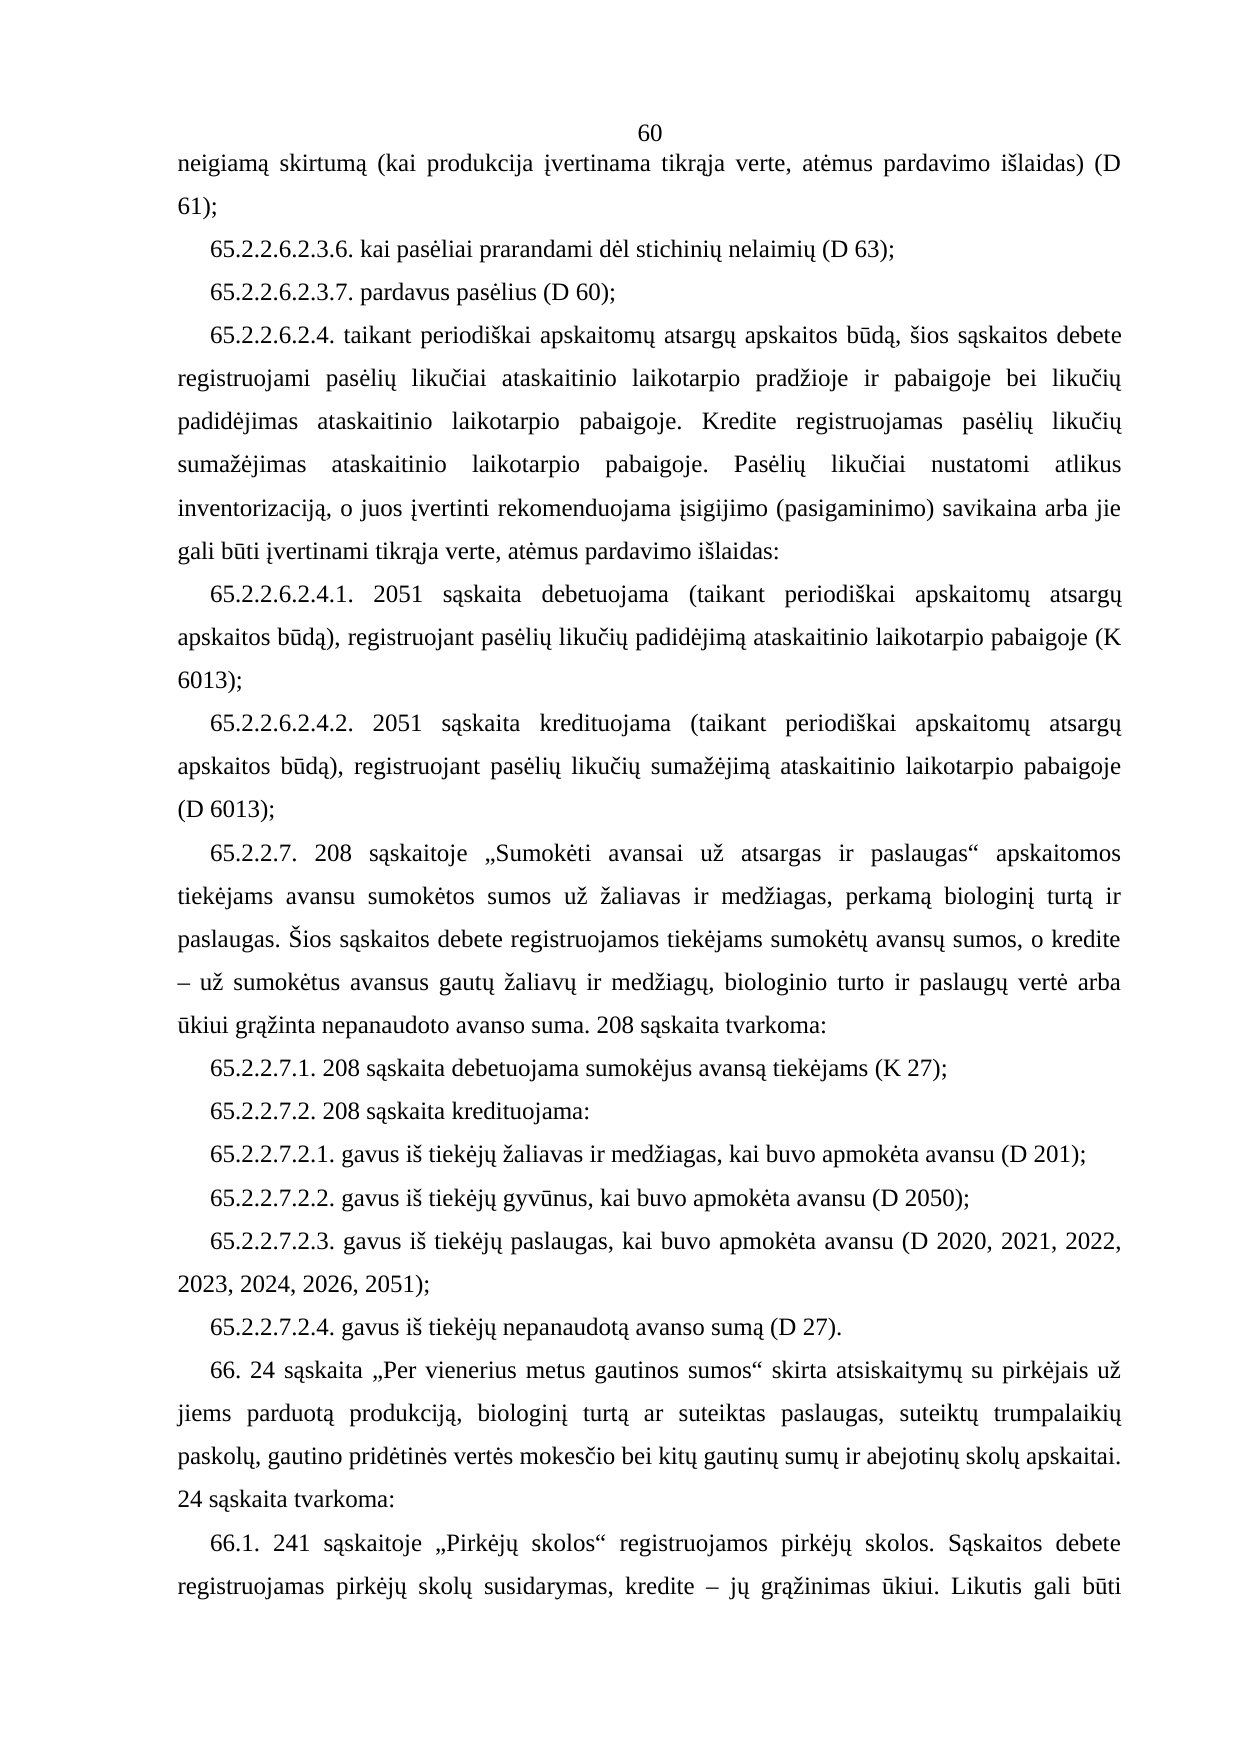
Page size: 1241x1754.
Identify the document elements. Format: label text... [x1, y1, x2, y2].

text 65.2.2.6.2.4.1. 2051 sąskaita debetuojama (taikant periodiškai apskaitomų atsargų apskaitos būdą), registruojant pasėlių likučių padidėjimą ataskaitinio laikotarpio pabaigoje (K 6013); [177, 579, 1122, 694]
text 65.2.2.6.2.4.2. 2051 sąskaita kredituojama (taikant periodiškai apskaitomų atsargų apskaitos būdą), registruojant pasėlių likučių sumažėjimą ataskaitinio laikotarpio pabaigoje (D 6013); [177, 708, 1122, 823]
text 65.2.2.7.2.2. gavus iš tiekėjų gyvūnus, kai buvo apmokėta avansu (D 2050); [177, 1183, 1122, 1211]
text 65.2.2.7.1. 208 sąskaita debetuojama sumokėjus avansą tiekėjams (K 27); [177, 1053, 1122, 1082]
text 66.1. 241 sąskaitoje „Pirkėjų skolos“ registruojamos pirkėjų skolos. Sąskaitos debete registruojamas pirkėjų skolų susidarymas, kredite – jų grąžinimas ūkiui. Likutis gali būti [177, 1528, 1122, 1599]
text 65.2.2.6.2.3.6. kai pasėliai prarandami dėl stichinių nelaimių (D 63); [177, 234, 1122, 263]
text 65.2.2.7. 208 sąskaitoje „Sumokėti avansai už atsargas ir paslaugas“ apskaitomos tiekėjams avansu sumokėtos sumos už žaliavas ir medžiagas, perkamą biologinį turtą ir paslaugas. Šios sąskaitos debete registruojamos tiekėjams sumokėtų avansų sumos, o kredite – už sumokėtus avansus gautų žaliavų ir medžiagų, biologinio turto ir paslaugų vertė arba ūkiui grąžinta nepanaudoto avanso suma. 208 sąskaita tvarkoma: [177, 838, 1122, 1039]
text 65.2.2.7.2.4. gavus iš tiekėjų nepanaudotą avanso sumą (D 27). [177, 1312, 1122, 1341]
text 65.2.2.6.2.4. taikant periodiškai apskaitomų atsargų apskaitos būdą, šios sąskaitos debete registruojami pasėlių likučiai ataskaitinio laikotarpio pradžioje ir pabaigoje bei likučių padidėjimas ataskaitinio laikotarpio pabaigoje. Kredite registruojamas pasėlių likučių sumažėjimas ataskaitinio laikotarpio pabaigoje. Pasėlių likučiai nustatomi atlikus inventorizaciją, o juos įvertinti rekomenduojama įsigijimo (pasigaminimo) savikaina arba jie gali būti įvertinami tikrąja verte, atėmus pardavimo išlaidas: [177, 320, 1122, 564]
text 66. 24 sąskaita „Per vienerius metus gautinos sumos“ skirta atsiskaitymų su pirkėjais už jiems parduotą produkciją, biologinį turtą ar suteiktas paslaugas, suteiktų trumpalaikių paskolų, gautino pridėtinės vertės mokesčio bei kitų gautinų sumų ir abejotinų skolų apskaitai. 24 sąskaita tvarkoma: [177, 1355, 1122, 1513]
text 65.2.2.7.2.1. gavus iš tiekėjų žaliavas ir medžiagas, kai buvo apmokėta avansu (D 201); [177, 1139, 1122, 1168]
text neigiamą skirtumą (kai produkcija įvertinama tikrąja verte, atėmus pardavimo išlaidas) (D 61); [177, 148, 1122, 219]
text 65.2.2.6.2.3.7. pardavus pasėlius (D 60); [177, 277, 1122, 306]
text 65.2.2.7.2.3. gavus iš tiekėjų paslaugas, kai buvo apmokėta avansu (D 2020, 2021, 2022, 2023, 2024, 2026, 2051); [177, 1226, 1122, 1298]
text 65.2.2.7.2. 208 sąskaita kredituojama: [177, 1096, 1122, 1125]
